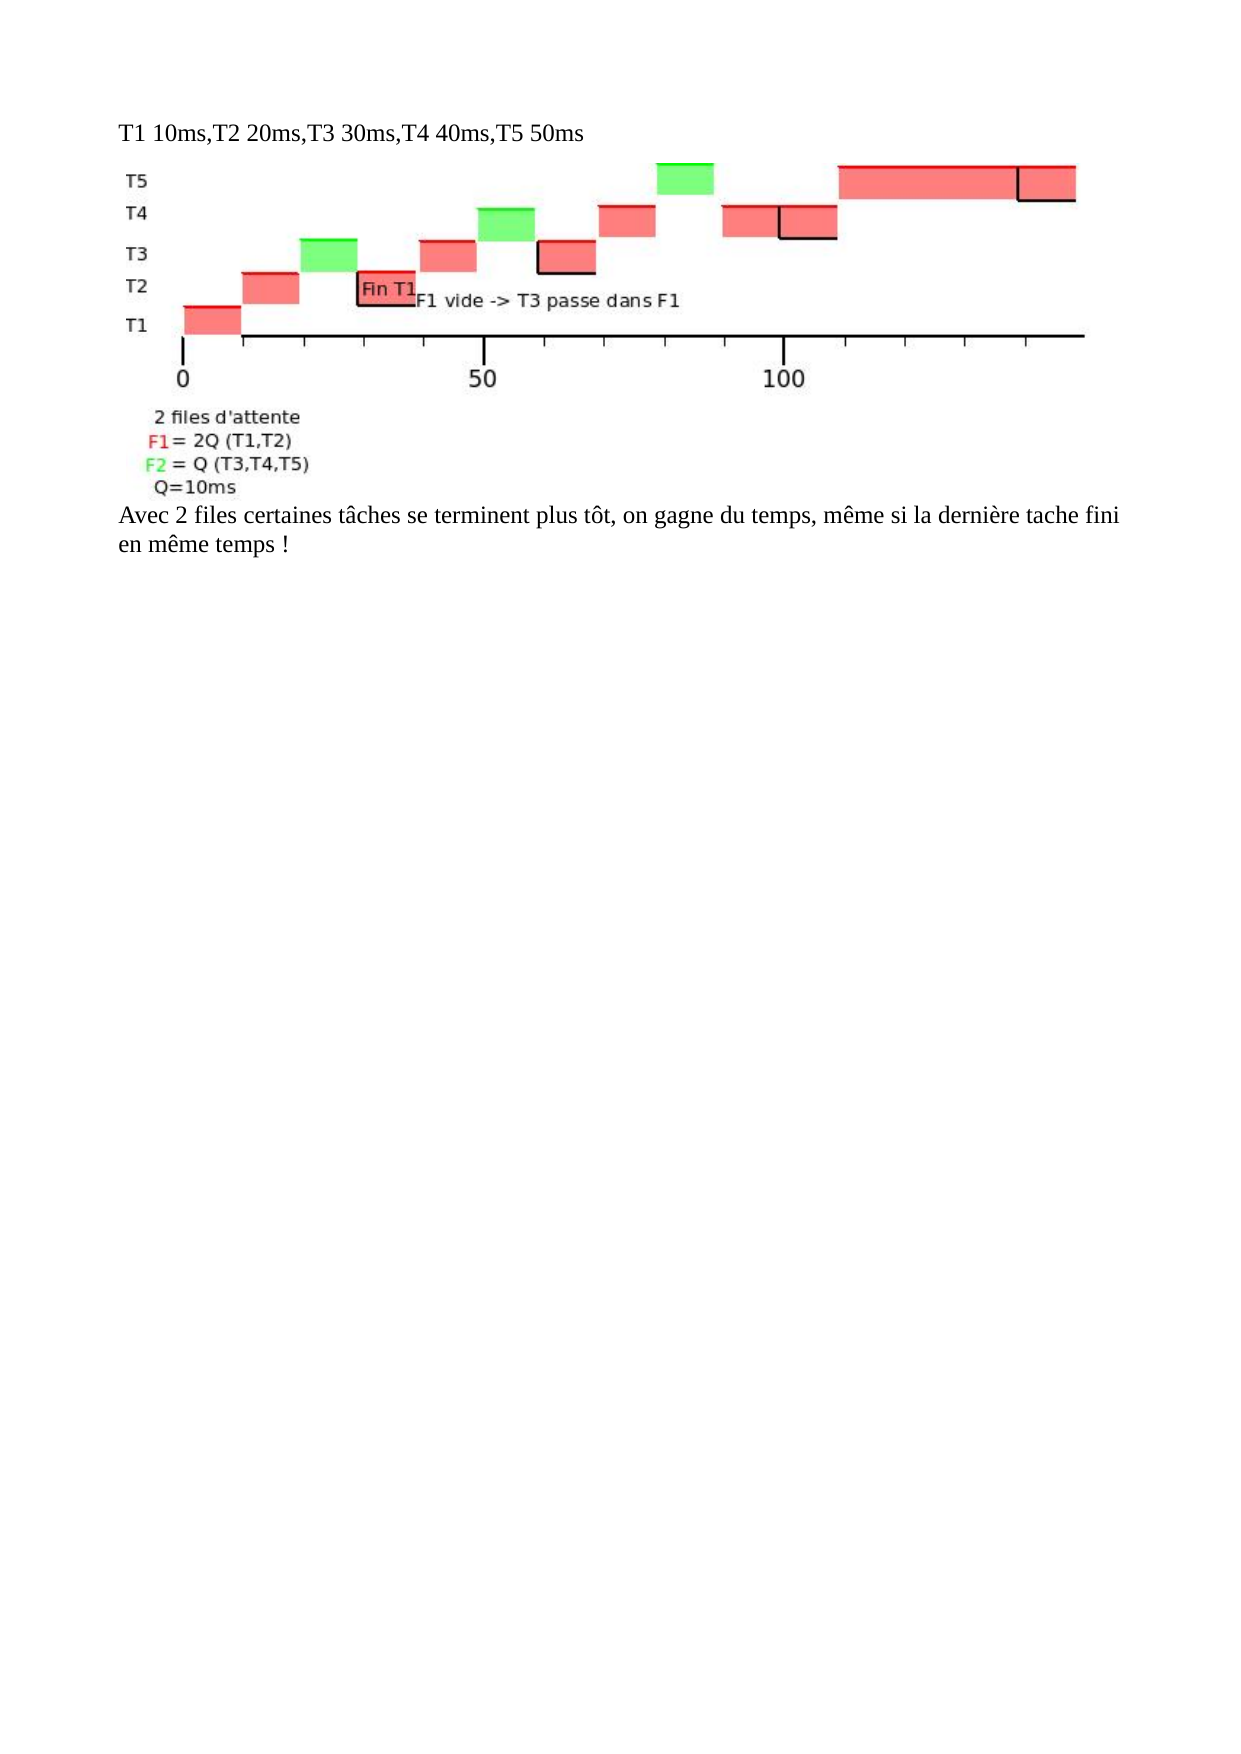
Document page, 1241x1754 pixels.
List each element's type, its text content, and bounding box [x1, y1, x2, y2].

text T1 10ms,T2 20ms,T3 30ms,T4 40ms,T5 50ms [118, 118, 1122, 147]
text Avec 2 files certaines tâches se terminent plus tôt, on gagne du temps, même si la dernière tache fini en même temps ! [118, 159, 1122, 558]
picture [126, 163, 1130, 501]
